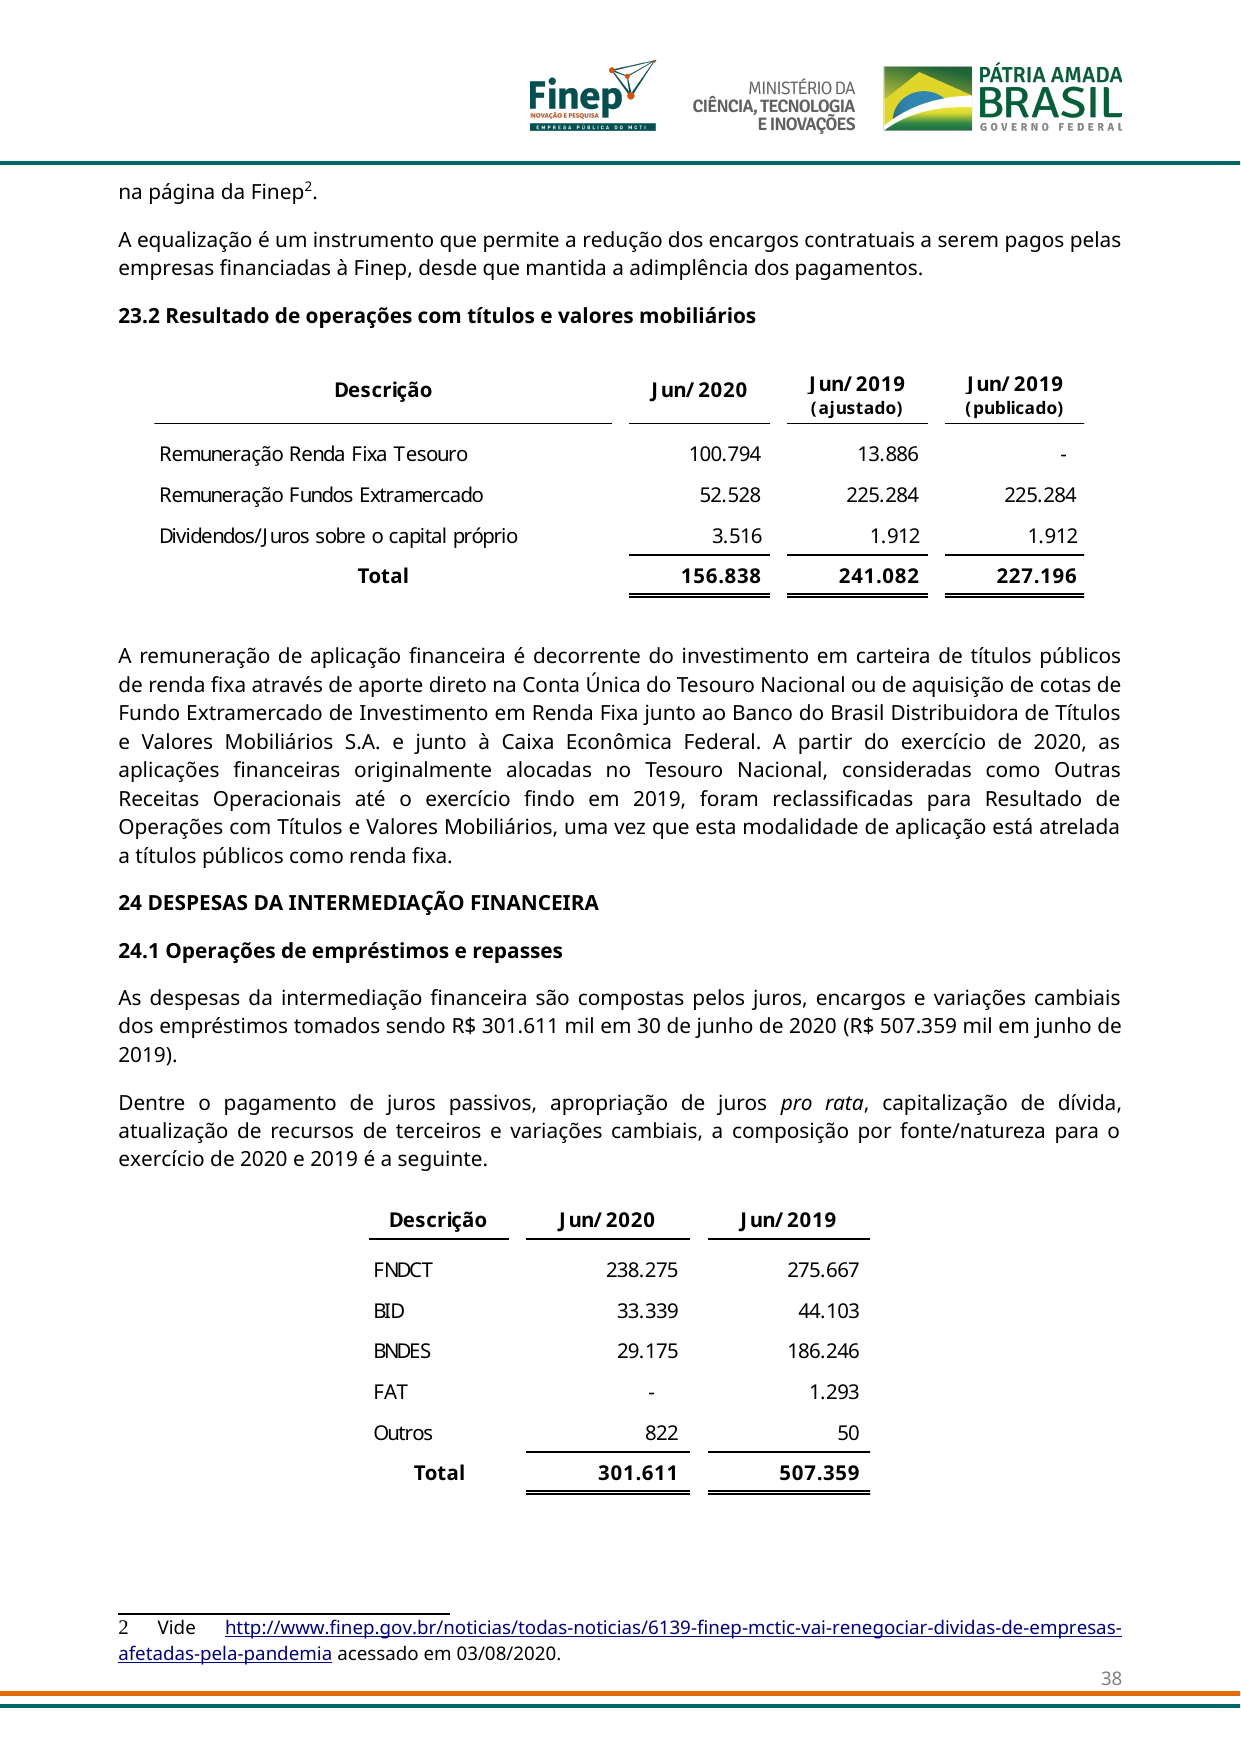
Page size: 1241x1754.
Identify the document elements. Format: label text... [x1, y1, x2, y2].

subtitle 24 DESPESAS DA INTERMEDIAÇÃO FINANCEIRA [118, 888, 1122, 917]
text Vide http://www.finep.gov.br/noticias/todas-noticias/6139-finep-mctic-vai-renegociar-dividas-de-empresas-afetadas-pela-pandemia acessado em 03/08/2020. [118, 1614, 1122, 1665]
subtitle 24.1 Operações de empréstimos e repasses [118, 936, 1122, 964]
subtitle 23.2 Resultado de operações com títulos e valores mobiliários [118, 301, 1122, 329]
text As despesas da intermediação financeira são compostas pelos juros, encargos e variações cambiais dos empréstimos tomados sendo R$ 301.611 mil em 30 de junho de 2020 (R$ 507.359 mil em junho de 2019). [118, 983, 1122, 1068]
picture [530, 60, 1123, 134]
text A remuneração de aplicação financeira é decorrente do investimento em carteira de títulos públicos de renda fixa através de aporte direto na Conta Única do Tesouro Nacional ou de aquisição de cotas de Fundo Extramercado de Investimento em Renda Fixa junto ao Banco do Brasil Distribuidora de Títulos e Valores Mobiliários S.A. e junto à Caixa Econômica Federal. A partir do exercício de 2020, as aplicações financeiras originalmente alocadas no Tesouro Nacional, consideradas como Outras Receitas Operacionais até o exercício findo em 2019, foram reclassificadas para Resultado de Operações com Títulos e Valores Mobiliários, uma vez que esta modalidade de aplicação está atrelada a títulos públicos como renda fixa. [118, 642, 1122, 869]
text Dentre o pagamento de juros passivos, apropriação de juros pro rata, capitalização de dívida, atualização de recursos de terceiros e variações cambiais, a composição por fonte/natureza para o exercício de 2020 e 2019 é a seguinte. [118, 1088, 1122, 1173]
text na página da Finep. [118, 177, 1122, 206]
text A equalização é um instrumento que permite a redução dos encargos contratuais a serem pagos pelas empresas financiadas à Finep, desde que mantida a adimplência dos pagamentos. [118, 225, 1122, 282]
